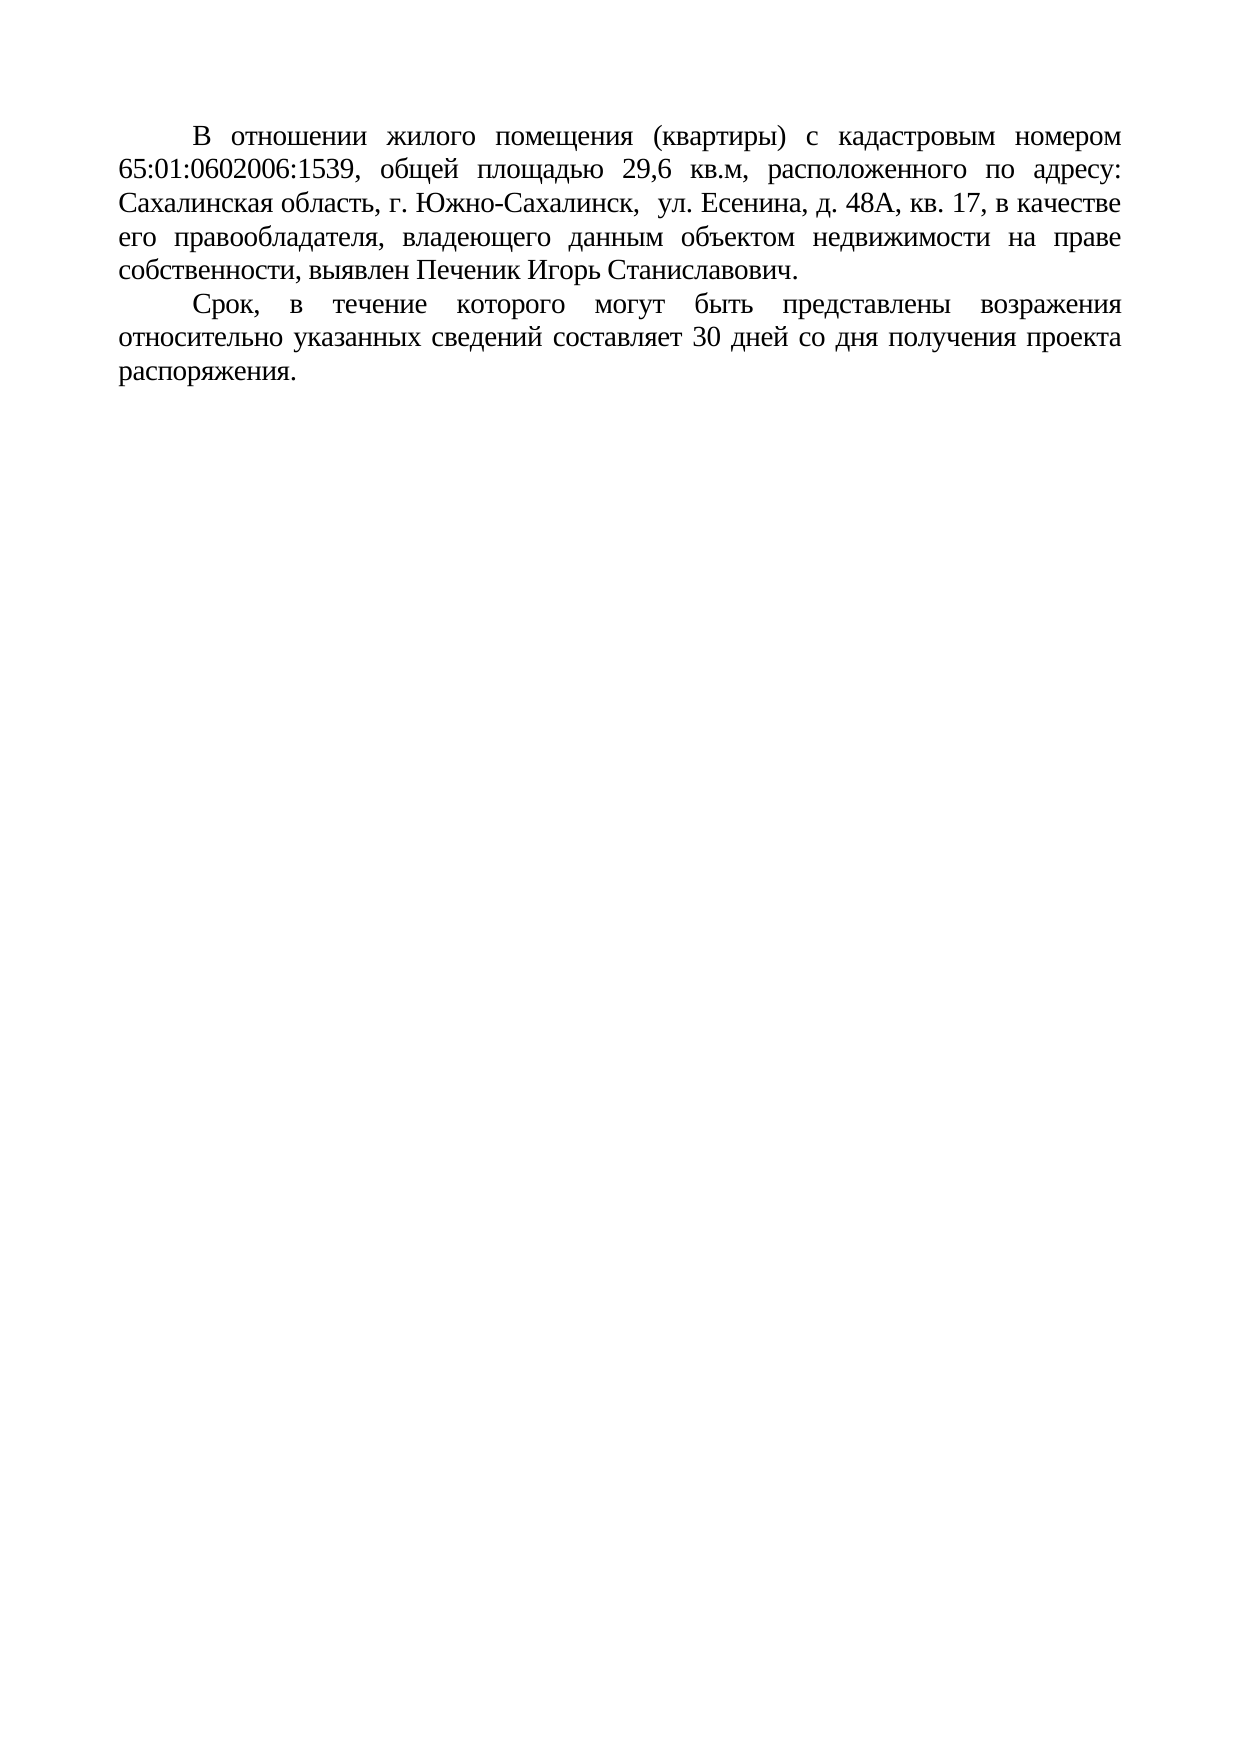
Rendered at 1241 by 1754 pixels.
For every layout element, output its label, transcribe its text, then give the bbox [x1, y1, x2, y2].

text Срок, в течение которого могут быть представлены возражения относительно указанных сведений составляет 30 дней со дня получения проекта распоряжения. [118, 286, 1122, 386]
text В отношении жилого помещения (квартиры) с кадастровым номером 65:01:0602006:1539, общей площадью 29,6 кв.м, расположенного по адресу: Сахалинская область, г. Южно-Сахалинск, ул. Есенина, д. 48А, кв. 17, в качестве его правообладателя, владеющего данным объектом недвижимости на праве собственности, выявлен Печеник Игорь Станиславович. [118, 118, 1122, 286]
